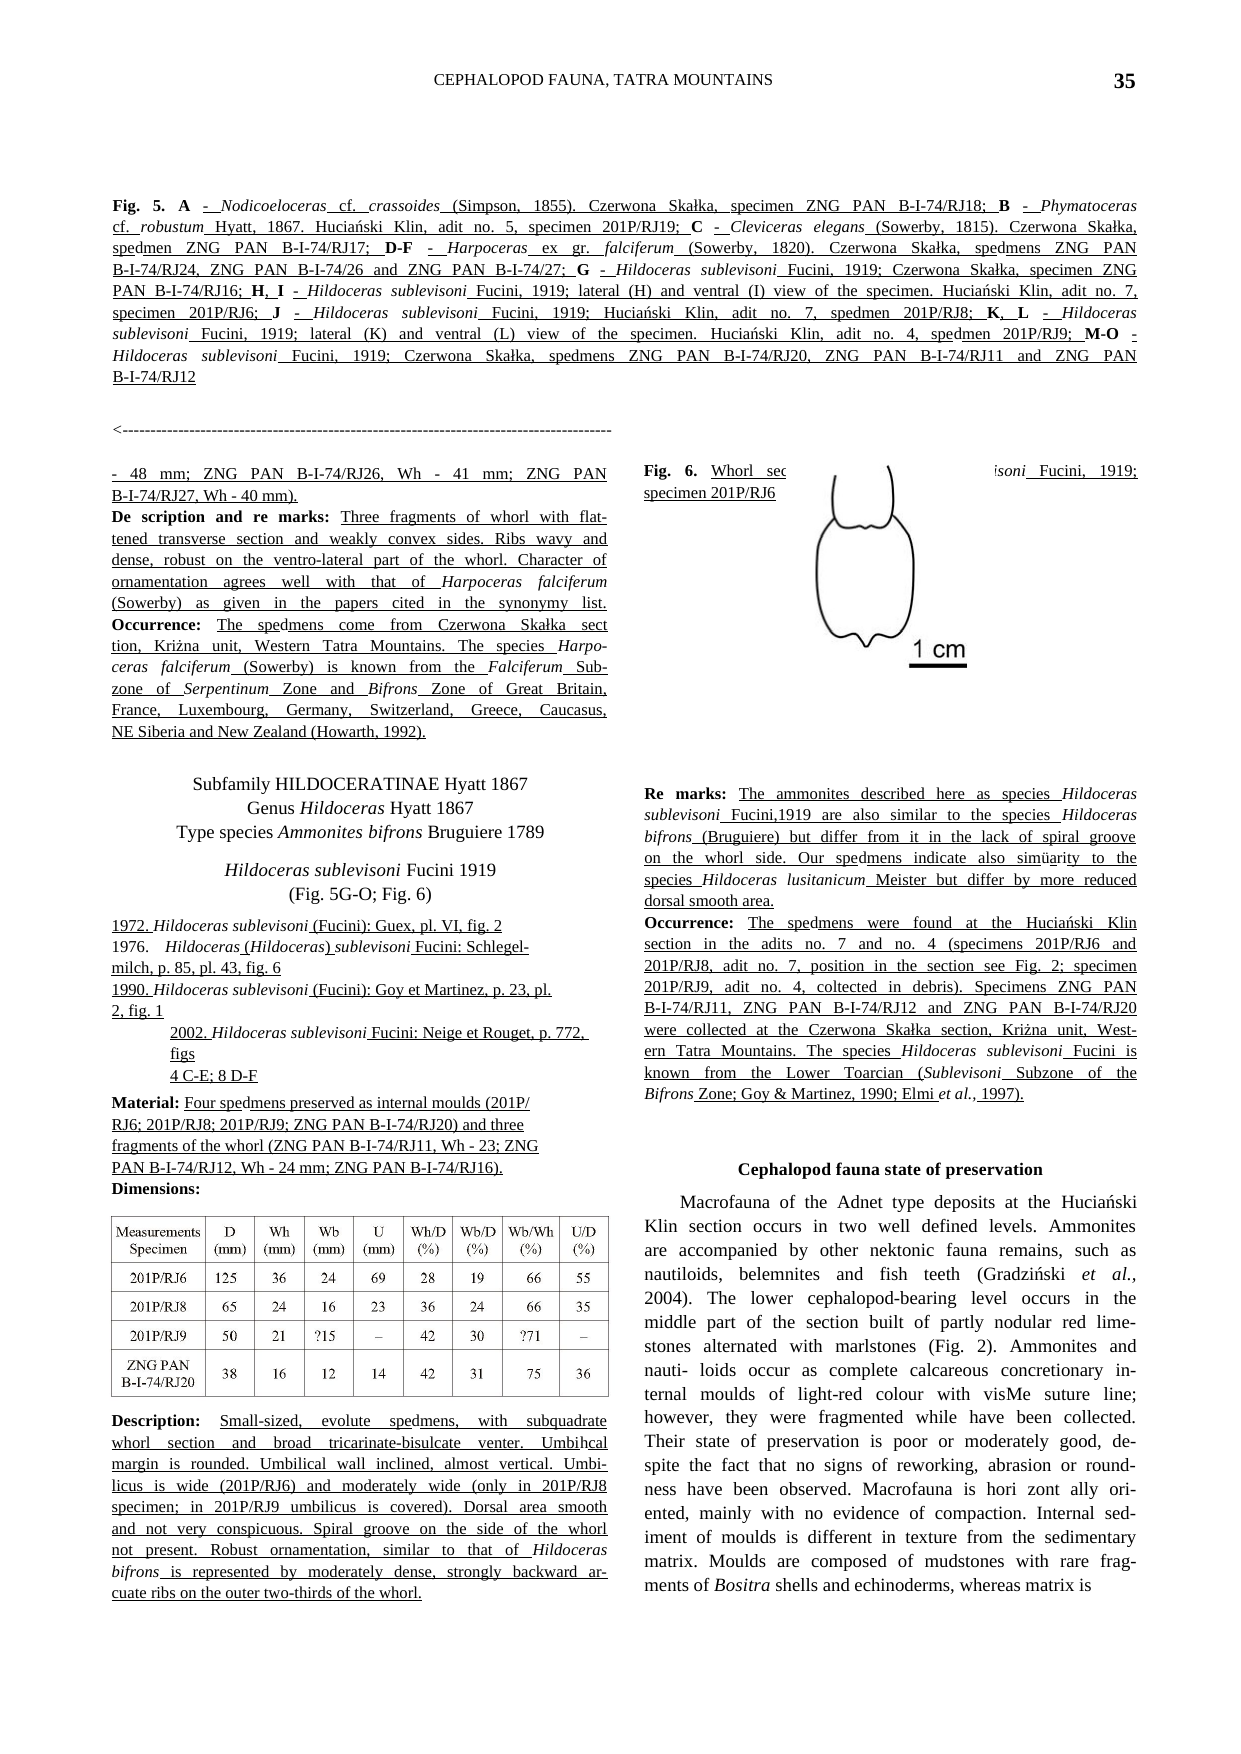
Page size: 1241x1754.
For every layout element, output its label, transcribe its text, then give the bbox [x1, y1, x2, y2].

text Material: Four spedmens preserved as internal moulds (201P/ RJ6; 201P/RJ8; 201P/RJ9; ZNG PAN B-I-74/RJ20) and three fragments of the whorl (ZNG PAN B-I-74/RJ11, Wh - 23; ZNG PAN B-I-74/RJ12, Wh - 24 mm; ZNG PAN B-I-74/RJ16). Dimensions: [111, 1092, 607, 1199]
subtitle Cephalopod fauna state of preservation [642, 1161, 1139, 1179]
text not present. Robust ornamentation, similar to that of Hildoceras bifrons is represented by moderately dense, strongly backward ar- cuate ribs on the outer two-thirds of the whorl. [111, 1536, 607, 1603]
list Hildoceras (Hildoceras) sublevisoni Fucini: Schlegel- milch, p. 85, pl. 43, fig. 6 1990. Hildoceras sublevisoni (Fucini): Goy et Martinez, p. 23, pl. 2, fig. 1 [111, 935, 607, 1021]
text - 48 mm; ZNG PAN B-I-74/RJ26, Wh - 41 mm; ZNG PAN [111, 463, 607, 481]
text Hildoceras sublevisoni Fucini 1919 (Fig. 5G-O; Fig. 6) [108, 856, 612, 905]
text 201P/RJ9, adit no. 4, coltected in debris). Specimens ZNG PAN [644, 973, 1137, 994]
text ornamentation agrees well with that of Harpoceras falciferum (Sowerby) as given in the papers cited in the synonymy list. [111, 568, 607, 610]
text dense, robust on the ventro-lateral part of the whorl. Character of [111, 546, 607, 567]
text 35 [1113, 71, 1136, 93]
text Fig. 6. Whorl sections of Hildoceras sublevisoni Fucini, 1919; specimen 201P/RJ6 [995, 459, 1137, 503]
text Fig. 5. A - Nodicoeloceras cf. crassoides (Simpson, 1855). Czerwona Skałka, specimen ZNG PAN B-I-74/RJ18; B - Phymatoceras cf. robustum Hyatt, 1867. Huciański Klin, adit no. 5, specimen 201P/RJ19; C - Cleviceras elegans (Sowerby, 1815). Czerwona Skałka, spedmen ZNG PAN B-I-74/RJ17; D-F - Harpoceras ex gr. falciferum (Sowerby, 1820). Czerwona Skałka, spedmens ZNG PAN B-I-74/RJ24, ZNG PAN B-I-74/26 and ZNG PAN B-I-74/27; G - Hildoceras sublevisoni Fucini, 1919; Czerwona Skałka, specimen ZNG PAN B-I-74/RJ16; H, I - Hildoceras sublevisoni Fucini, 1919; lateral (H) and ventral (I) view of the specimen. Huciański Klin, adit no. 7, specimen 201P/RJ6; J - Hildoceras sublevisoni Fucini, 1919; Huciański Klin, adit no. 7, spedmen 201P/RJ8; K, L - Hildoceras sublevisoni Fucini, 1919; lateral (K) and ventral (L) view of the specimen. Huciański Klin, adit no. 4, spedmen 201P/RJ9; M-O - Hildoceras sublevisoni Fucini, 1919; Czerwona Skałka, spedmens ZNG PAN B-I-74/RJ20, ZNG PAN B-I-74/RJ11 and ZNG PAN B-I-74/RJ12 [112, 194, 1137, 387]
text licus is wide (201P/RJ6) and moderately wide (only in 201P/RJ8 [111, 1472, 607, 1492]
text Description: Small-sized, evolute spedmens, with subquadrate whorl section and broad tricarinate-bisulcate venter. Umbihcal margin is rounded. Umbilical wall inclined, almost vertical. Umbi- [111, 1410, 607, 1471]
text ern Tatra Mountains. The species Hildoceras sublevisoni Fucini is known from the Lower Toarcian (Sublevisoni Subzone of the Bifrons Zone; Goy & Martinez, 1990; Elmi et al., 1997). [644, 1037, 1137, 1104]
text B-I-74/RJ11, ZNG PAN B-I-74/RJ12 and ZNG PAN B-I-74/RJ20 [644, 995, 1137, 1015]
picture [101, 1207, 621, 1406]
text Fig. 6. Whorl sections of Hildoceras sublevisoni Fucini, 1919; specimen 201P/RJ6 [643, 459, 786, 503]
text were collected at the Czerwona Skałka section, Kriżna unit, West- [644, 1016, 1137, 1036]
text NE Siberia and New Zealand (Howarth, 1992). [111, 718, 607, 742]
text < [111, 422, 612, 438]
text De scription and re marks: Three fragments of whorl with flat- tened transverse section and weakly convex sides. Ribs wavy and [111, 506, 607, 545]
picture [786, 442, 995, 679]
text specimen; in 201P/RJ9 umbilicus is covered). Dorsal area smooth [111, 1493, 607, 1514]
text 201P/RJ8, adit no. 7, position in the section see Fig. 2; specimen [644, 952, 1137, 972]
text Occurrence: The spedmens were found at the Huciański Klin section in the adits no. 7 and no. 4 (specimens 201P/RJ6 and [644, 911, 1137, 951]
text 1972. Hildoceras sublevisoni (Fucini): Guex, pl. VI, fig. 2 [111, 914, 612, 935]
text Occurrence: The spedmens come from Czerwona Skałka sect tion, Kriżna unit, Western Tatra Mountains. The species Harpo- ceras falciferum (Sowerby) is known from the Falciferum Sub- zone of Serpentinum Zone and Bifrons Zone of Great Britain, France, Luxembourg, Germany, Switzerland, Greece, Caucasus, [111, 611, 607, 717]
text Subfamily HILDOCERATINAE Hyatt 1867 Genus Hildoceras Hyatt 1867 Type species Ammonites bifrons Bruguiere 1789 [108, 770, 612, 844]
text CEPHALOPOD FAUNA, TATRA MOUNTAINS [433, 72, 773, 89]
text B-I-74/RJ27, Wh - 40 mm). [111, 482, 607, 506]
text Re marks: The ammonites described here as species Hildoceras sublevisoni Fucini,1919 are also similar to the species Hildoceras bifrons (Bruguiere) but differ from it in the lack of spiral groove on the whorl side. Our spedmens indicate also simüarity to the species Hildoceras lusitanicum Meister but differ by more reduced dorsal smooth area. [644, 782, 1137, 911]
text and not very conspicuous. Spiral groove on the side of the whorl [111, 1515, 607, 1535]
text 2002. Hildoceras sublevisoni Fucini: Neige et Rouget, p. 772, figs 4 C-E; 8 D-F [170, 1021, 607, 1086]
text Macrofauna of the Adnet type deposits at the Huciański Klin section occurs in two well defined levels. Ammonites are accompanied by other nektonic fauna remains, such as nautiloids, belemnites and fish teeth (Gradziński et al., 2004). The lower cephalopod-bearing level occurs in the middle part of the section built of partly nodular red lime- stones alternated with marlstones (Fig. 2). Ammonites and nauti- loids occur as complete calcareous concretionary in- ternal moulds of light-red colour with visMe suture line; however, they were fragmented while have been collected. Their state of preservation is poor or moderately good, de- spite the fact that no signs of reworking, abrasion or round- ness have been observed. Macrofauna is hori zont ally ori- ented, mainly with no evidence of compaction. Internal sed- iment of moulds is different in texture from the sedimentary matrix. Moulds are composed of mudstones with rare frag- ments of Bositra shells and echinoderms, whereas matrix is [644, 1189, 1137, 1596]
